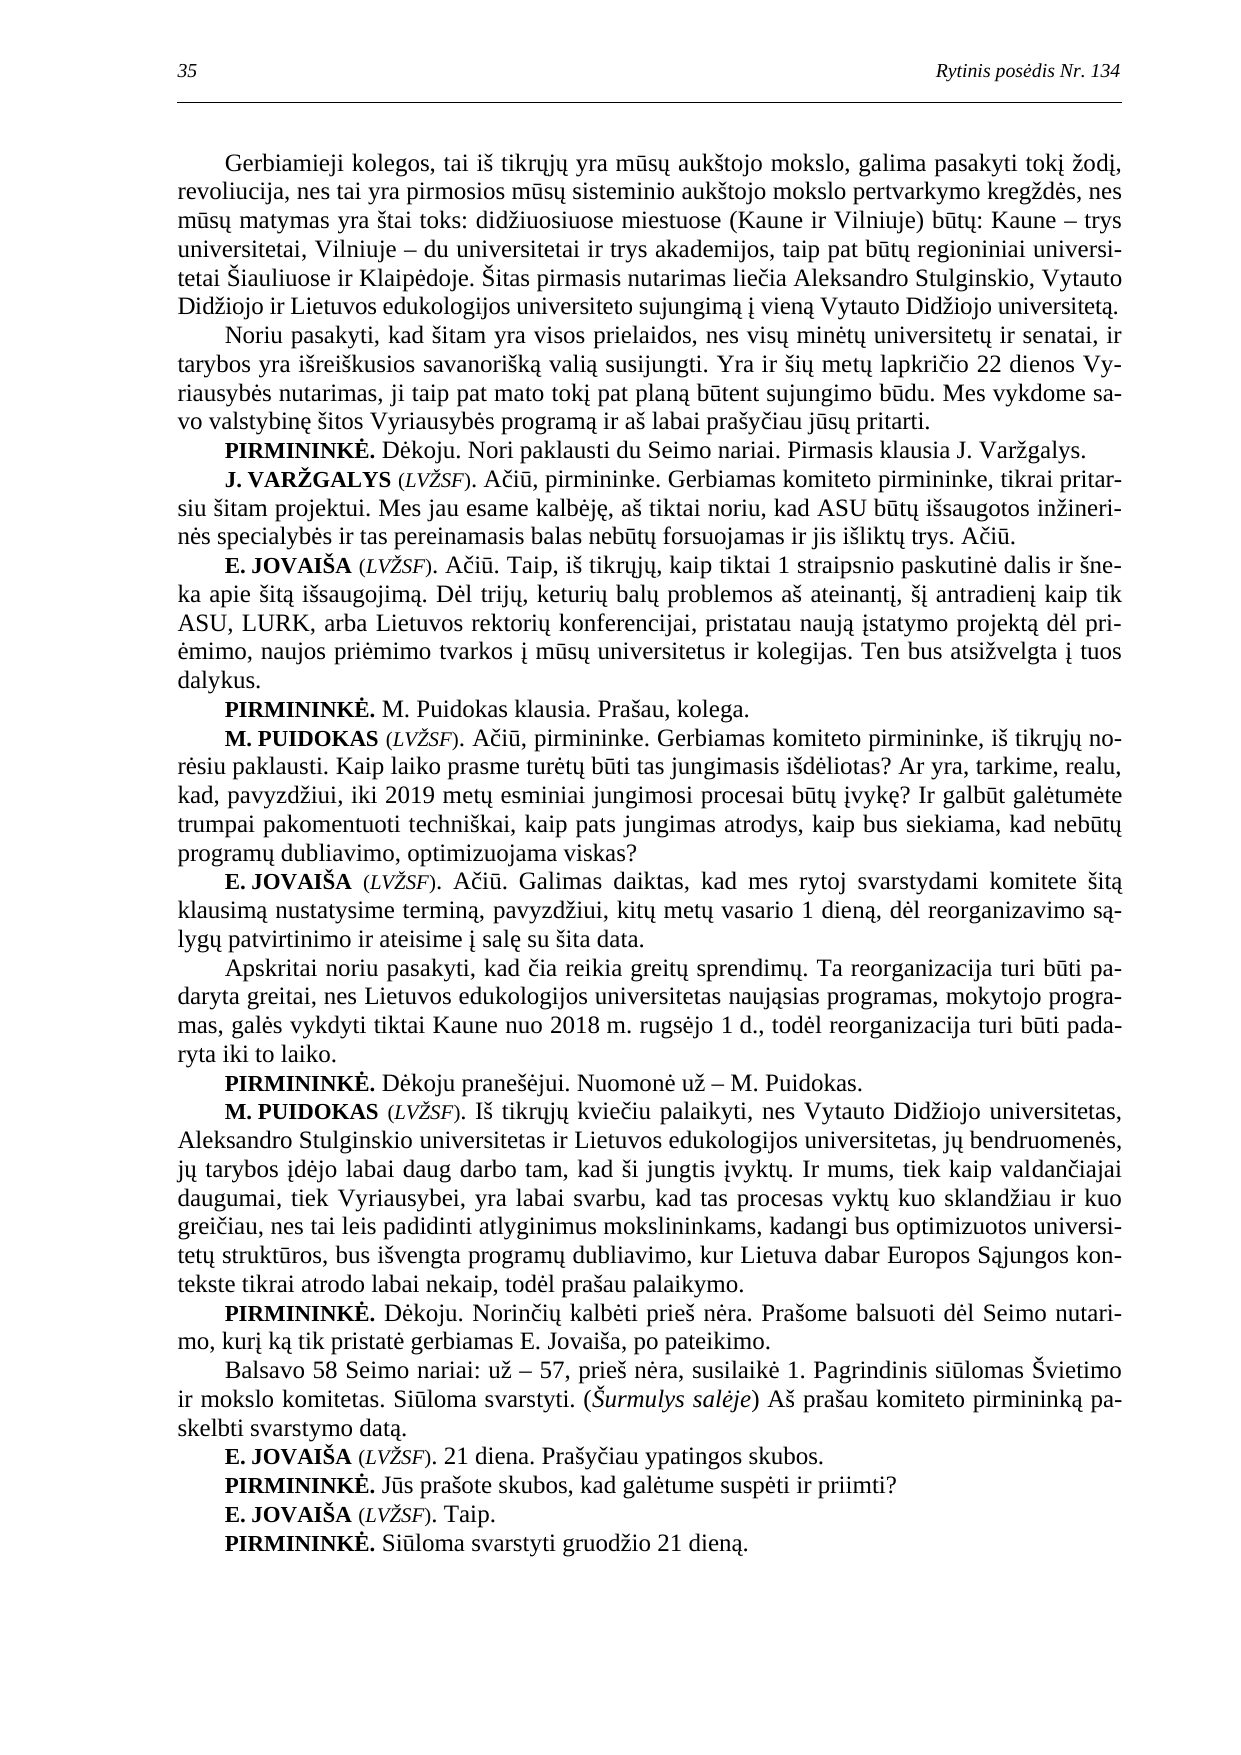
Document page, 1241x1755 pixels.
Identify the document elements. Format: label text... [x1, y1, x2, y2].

text Ap­skri­tai no­riu pa­sa­ky­ti, kad čia rei­kia grei­tų spren­di­mų. Ta re­or­ga­ni­za­ci­ja tu­ri bū­ti pa­da­ry­ta grei­tai, nes Lie­tu­vos edu­ko­lo­gi­jos uni­ver­si­te­tas nau­ją­sias pro­gra­mas, mo­ky­to­jo pro­gra­mas, ga­lės vyk­dy­ti tik­tai Kau­ne nuo 2018 m. rug­sė­jo 1 d., to­dėl re­or­ga­ni­za­ci­ja tu­ri bū­ti pa­da­ry­ta iki to lai­ko. [177, 953, 1122, 1068]
text PIRMININKĖ. M. Pui­do­kas klau­sia. Pra­šau, ko­le­ga. [177, 694, 1122, 723]
text M. PUIDOKAS (LVŽSF). Ačiū, pir­mi­nin­ke. Ger­bia­mas ko­mi­te­to pir­mi­nin­ke, iš tik­rų­jų no­rė­siu pa­klaus­ti. Kaip lai­ko pras­me tu­rė­tų bū­ti tas jun­gi­ma­sis iš­dė­lio­tas? Ar yra, tar­ki­me, re­a­lu, kad, pa­vyz­džiui, iki 2019 me­tų es­mi­niai jun­gi­mo­si pro­ce­sai bū­tų įvy­kę? Ir gal­būt ga­lė­tu­mė­te trum­pai pa­ko­men­tuo­ti tech­niš­kai, kaip pat­s ­jun­gi­mas at­ro­dys, kaip bus sie­kia­ma, kad ne­bū­tų pro­gra­mų dub­lia­vi­mo, op­ti­mi­zuo­ja­ma vis­kas? [177, 723, 1122, 866]
text E. JOVAIŠA (LVŽSF). Ačiū. Taip, iš tik­rų­jų, kaip tik­tai 1 straips­nio pas­ku­ti­nė da­lis ir šne­ka apie ši­tą iš­sau­go­ji­mą. Dėl tri­jų, ke­tu­rių ba­lų pro­ble­mos aš at­ei­nan­tį, šį ant­ra­die­nį kaip tik ASU, LURK, ar­ba Lie­tu­vos rek­to­rių kon­fe­ren­ci­jai, pri­sta­tau nau­ją įsta­ty­mo pro­jek­tą dėl pri­ėmi­mo, nau­jos pri­ėmi­mo tvar­kos į mū­sų uni­ver­si­te­tus ir ko­le­gi­jas. Ten bus at­si­žvelg­ta į tuos da­ly­kus. [177, 550, 1122, 694]
text PIRMININKĖ. Dė­ko­ju. No­ri pa­klaus­ti du Sei­mo na­riai. Pir­ma­sis klau­sia J. Varž­ga­lys. [177, 435, 1122, 464]
text PIRMININKĖ. Jūs pra­šo­te sku­bos, kad ga­lė­tu­me su­spė­ti ir pri­im­ti? [177, 1470, 1122, 1499]
text PIRMININKĖ. Dė­ko­ju pra­ne­šė­jui. Nuo­mo­nė už – M. Pui­do­kas. [177, 1068, 1122, 1096]
text Ger­bia­mie­ji ko­le­gos, tai iš tik­rų­jų yra mū­sų aukš­to­jo moks­lo, ga­li­ma pa­sa­ky­ti to­kį žo­dį, re­vo­liu­ci­ja, nes tai yra pir­mo­sios mū­sų sis­te­mi­nio aukš­to­jo moks­lo per­tvar­ky­mo kregž­dės, nes mū­sų ma­ty­mas yra štai toks: di­džiuo­siuo­se mies­tuo­se (Kau­ne ir Vil­niu­je) bū­tų: Kau­ne – trys uni­ver­si­te­tai, Vil­niu­je – du uni­ver­si­te­tai ir trys aka­de­mi­jos, taip pat bū­tų re­gio­ni­niai uni­ver­si­te­tai Šiau­liuo­se ir Klai­pė­do­je. Ši­tas pir­ma­sis nu­ta­ri­mas lie­čia Alek­san­dro Stul­gins­kio, Vy­tau­to Di­džio­jo ir Lie­tu­vos edu­ko­lo­gi­jos uni­ver­si­te­to su­jun­gi­mą į vie­ną Vy­tau­to Di­džio­jo uni­ver­si­te­tą. [177, 148, 1122, 320]
text M. PUIDOKAS (LVŽSF). Iš tik­rų­jų kvie­čiu pa­lai­ky­ti, nes Vy­tau­to Di­džio­jo uni­ver­si­te­tas, Alek­san­dro Stul­gins­kio uni­ver­si­te­tas ir Lie­tu­vos edu­ko­lo­gi­jos uni­ver­si­te­tas, jų ben­druo­me­nės, jų ta­ry­bos įdė­jo la­bai daug dar­bo tam, kad ši jung­tis įvyk­tų. Ir mums, tiek kaip val­dan­čia­jai dau­gu­mai, tiek Vy­riau­sy­bei, yra la­bai svar­bu, kad tas pro­ce­sas vyk­tų kuo sklan­džiau ir kuo grei­čiau, nes tai leis pa­di­din­ti at­ly­gi­ni­mus moks­li­nin­kams, ka­dan­gi bus op­ti­mi­zuo­tos uni­ver­si­te­tų struk­tū­ros, bus iš­veng­ta pro­gra­mų dub­lia­vi­mo, kur Lie­tu­va da­bar Eu­ro­pos Są­jun­gos kon­teks­te tik­rai at­ro­do la­bai ne­kaip, to­dėl pra­šau pa­lai­ky­mo. [177, 1096, 1122, 1298]
text E. JOVAIŠA (LVŽSF). Ačiū. Ga­li­mas daik­tas, kad mes ry­toj svars­ty­da­mi ko­mi­te­te ši­tą klau­si­mą nu­sta­ty­si­me ter­mi­ną, pa­vyz­džiui, ki­tų me­tų va­sa­rio 1 die­ną, dėl re­or­ga­ni­za­vi­mo są­ly­gų pa­tvir­ti­ni­mo ir at­ei­si­me į sa­lę su ši­ta da­ta. [177, 866, 1122, 953]
text No­riu pa­sa­ky­ti, kad ši­tam yra vi­sos prie­lai­dos, nes vi­sų mi­nė­tų uni­ver­si­te­tų ir se­na­tai, ir ta­ry­bos yra iš­reiš­ku­sios sa­va­no­riš­ką va­lią su­si­jung­ti. Yra ir šių me­tų lap­kri­čio 22 die­nos Vy­riau­sy­bės nu­ta­ri­mas, ji taip pat ma­to to­kį pat pla­ną bū­tent su­jun­gi­mo bū­du. Mes vyk­do­me sa­vo vals­ty­bi­nę ši­tos Vy­riau­sy­bės pro­gra­mą ir aš la­bai pra­šy­čiau jū­sų pri­tar­ti. [177, 320, 1122, 435]
text E. JOVAIŠA (LVŽSF). Taip. [177, 1499, 1122, 1528]
text PIRMININKĖ. Dė­ko­ju. No­rin­čių kal­bė­ti prieš nė­ra. Pra­šo­me bal­suo­ti dėl Sei­mo nu­ta­ri­mo, ku­rį ką tik pri­sta­tė ger­bia­mas E. Jo­vai­ša, po pa­tei­ki­mo. [177, 1298, 1122, 1355]
text E. JOVAIŠA (LVŽSF). 21 die­na. Pra­šy­čiau ypa­tin­gos sku­bos. [177, 1441, 1122, 1470]
text J. VARŽGALYS (LVŽSF). Ačiū, pir­mi­nin­ke. Ger­bia­mas ko­mi­te­to pir­mi­nin­ke, tik­rai pri­tar­siu ši­tam pro­jek­tui. Mes jau esa­me kal­bė­ję, aš tik­tai no­riu, kad ASU bū­tų iš­sau­go­tos in­ži­ne­ri­nės spe­cia­ly­bės ir tas per­ei­na­ma­sis ba­las ne­bū­tų for­suo­ja­mas ir jis iš­lik­tų trys. Ačiū. [177, 464, 1122, 550]
text Bal­sa­vo 58 Sei­mo na­riai: už – 57, prieš nė­ra, su­si­lai­kė 1. Pa­grin­di­nis siū­lo­mas Švie­ti­mo ir moks­lo ko­mi­te­tas. Siū­lo­ma svars­ty­ti. (Šur­mu­lys sa­lė­je) Aš pra­šau ko­mi­te­to pir­mi­nin­ką pa­skelb­ti svars­ty­mo da­tą. [177, 1355, 1122, 1441]
text PIRMININKĖ. Siū­lo­ma svars­ty­ti gruo­džio 21 die­ną. [177, 1528, 1122, 1556]
